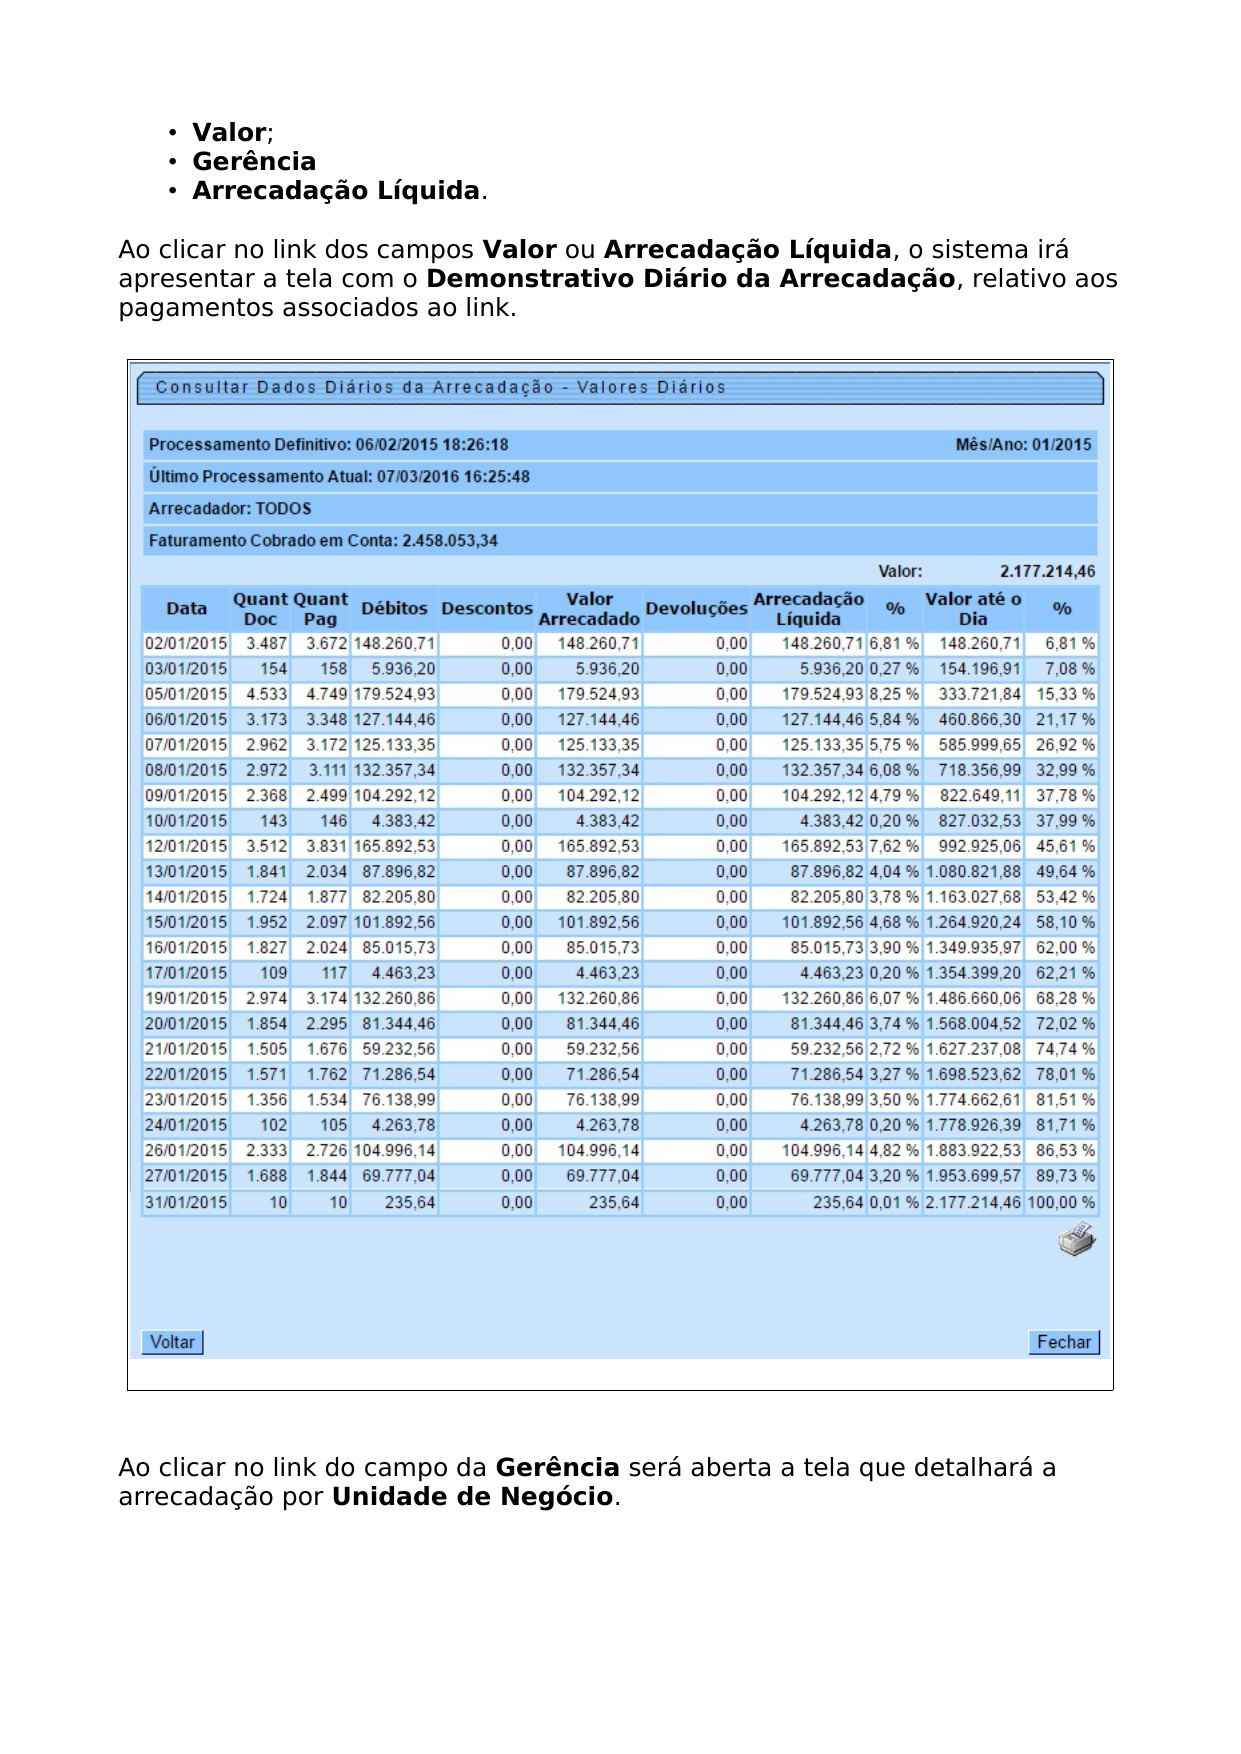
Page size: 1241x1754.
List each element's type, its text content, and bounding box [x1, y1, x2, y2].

text Ao clicar no link dos campos Valor ou Arrecadação Líquida, o sistema irá apresentar a tela com o Demonstrativo Diário da Arrecadação, relativo aos pagamentos associados ao link. [118, 235, 1122, 323]
table_header [128, 360, 1113, 1390]
text Ao clicar no link do campo da Gerência será aberta a tela que detalhará a arrecadação por Unidade de Negócio. [118, 1453, 1122, 1511]
list Gerência [177, 147, 1122, 176]
list Valor; [177, 118, 1122, 147]
picture [129, 361, 1111, 1359]
list Arrecadação Líquida. [177, 176, 1122, 206]
